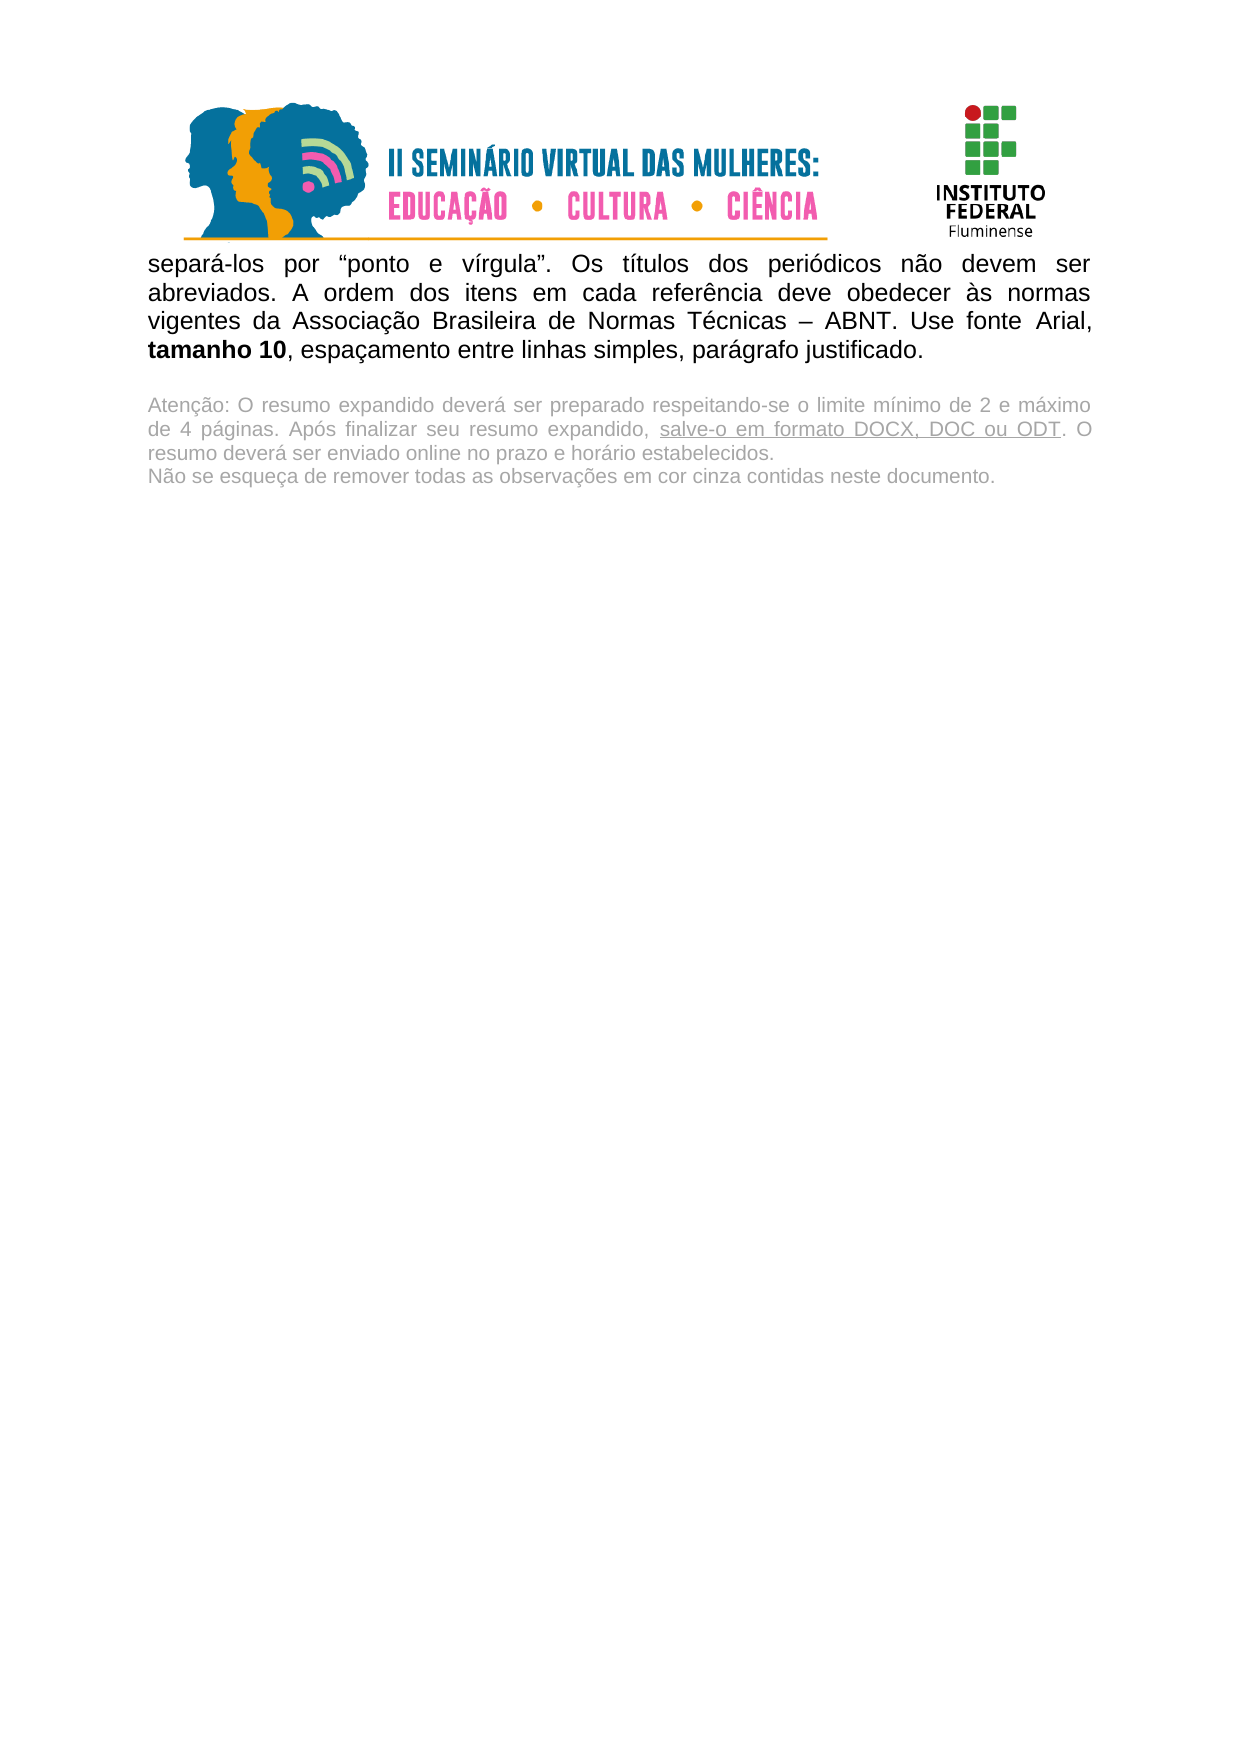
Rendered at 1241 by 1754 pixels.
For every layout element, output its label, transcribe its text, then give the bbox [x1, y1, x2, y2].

text Não se esqueça de remover todas as observações em cor cinza contidas neste documento. [148, 464, 1092, 488]
text Atenção: O resumo expandido deverá ser preparado respeitando-se o limite mínimo de 2 e máximo de 4 páginas. Após finalizar seu resumo expandido, salve-o em formato DOCX, DOC ou ODT. O resumo deverá ser enviado online no prazo e horário estabelecidos. [148, 392, 1092, 464]
text separá-los por “ponto e vírgula”. Os títulos dos periódicos não devem ser abreviados. A ordem dos itens em cada referência deve obedecer às normas vigentes da Associação Brasileira de Normas Técnicas – ABNT. Use fonte Arial, tamanho 10, espaçamento entre linhas simples, parágrafo justificado. [148, 249, 1092, 364]
